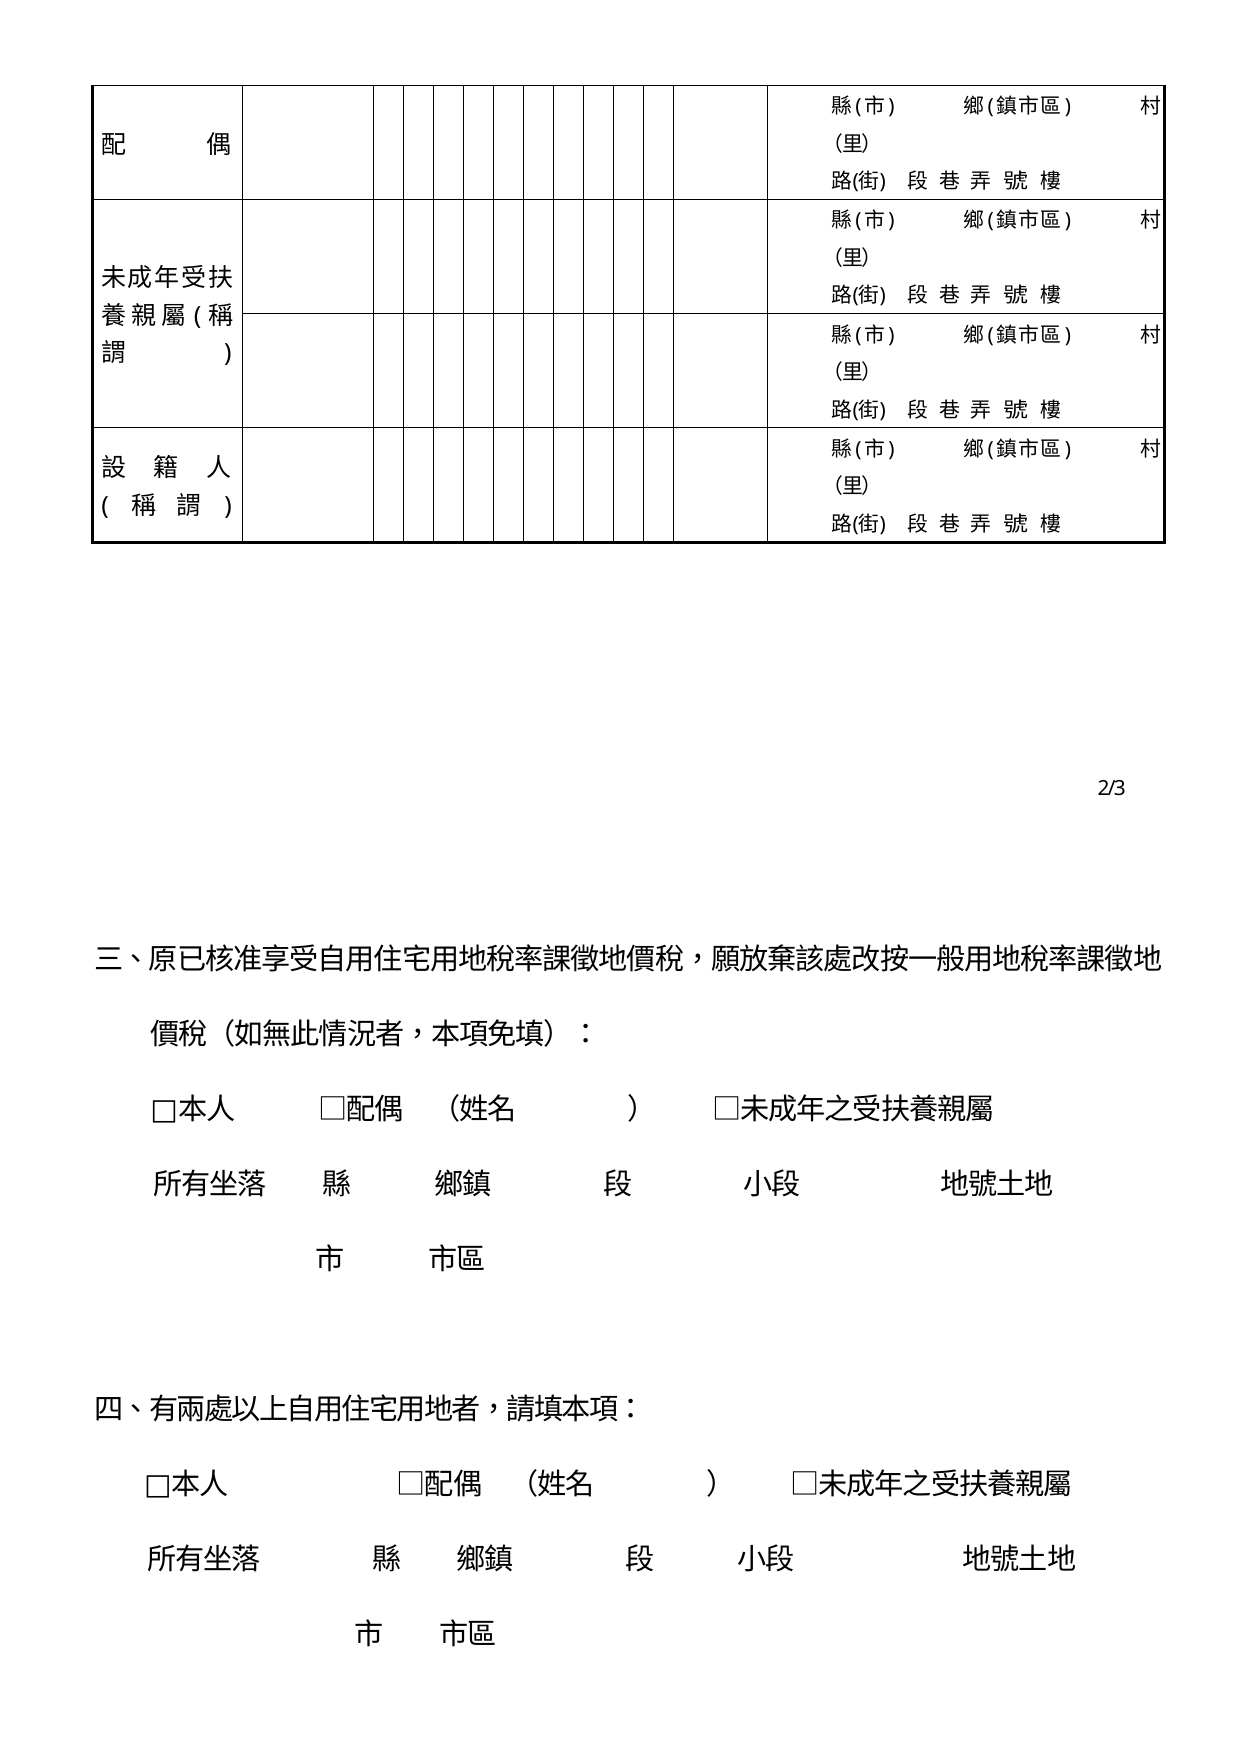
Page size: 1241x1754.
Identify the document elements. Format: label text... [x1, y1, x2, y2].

text 三、原已核准享受自用住宅用地稅率課徵地價稅，願放棄該處改按一般用地稅率課徵地價稅（如無此情況者，本項免填）： [94, 919, 1162, 1069]
table_cell [554, 428, 583, 541]
table_cell [464, 200, 493, 313]
table_cell [404, 200, 433, 313]
table_cell [524, 86, 553, 199]
text 市 市區 [94, 1594, 1162, 1669]
table_cell [464, 314, 493, 427]
table_cell [614, 200, 643, 313]
table_cell [674, 314, 767, 427]
table_cell 設籍人 (稱謂) [94, 428, 242, 541]
table_cell 縣(市) 鄉(鎮市區) 村（里） 路(街) 段 巷 弄 號 樓 [768, 200, 1163, 313]
table_cell [434, 200, 463, 313]
table_cell [644, 428, 673, 541]
table_cell [243, 86, 373, 199]
table_cell [404, 314, 433, 427]
table_cell [584, 428, 613, 541]
table_cell [494, 200, 523, 313]
table_cell [464, 428, 493, 541]
table_cell [524, 314, 553, 427]
table_cell 縣(市) 鄉(鎮市區) 村（里） 路(街) 段 巷 弄 號 樓 [768, 314, 1163, 427]
table_cell [494, 428, 523, 541]
table_cell [554, 86, 583, 199]
table_cell 縣(市) 鄉(鎮市區) 村（里） 路(街) 段 巷 弄 號 樓 [768, 86, 1163, 199]
table_cell [614, 86, 643, 199]
table_cell [554, 314, 583, 427]
table_cell [524, 200, 553, 313]
text □本人 □配偶 （姓名 ） □未成年之受扶養親屬 [150, 1069, 1162, 1144]
table_cell [374, 200, 403, 313]
text 2/3 [94, 769, 1127, 806]
text □本人 □配偶 （姓名 ） □未成年之受扶養親屬 [144, 1444, 1162, 1519]
table_cell [494, 314, 523, 427]
table_cell [434, 314, 463, 427]
table_cell [584, 314, 613, 427]
table_cell [243, 428, 373, 541]
table_cell [674, 200, 767, 313]
text 所有坐落 縣 鄉鎮 段 小段 地號土地 [94, 1144, 1162, 1219]
table_cell [584, 200, 613, 313]
table_cell [404, 428, 433, 541]
table_cell [464, 86, 493, 199]
table_cell [243, 200, 373, 313]
table_cell [674, 428, 767, 541]
table_cell 未成年受扶養親屬(稱謂) [94, 200, 242, 427]
table_cell [644, 86, 673, 199]
table_cell [374, 314, 403, 427]
table_cell [374, 86, 403, 199]
table_cell [644, 200, 673, 313]
table_cell [584, 86, 613, 199]
text 所有坐落 縣 鄉鎮 段 小段 地號土地 [147, 1519, 1162, 1594]
table_cell [614, 314, 643, 427]
table_cell 縣(市) 鄉(鎮市區) 村（里） 路(街) 段 巷 弄 號 樓 [768, 428, 1163, 541]
table_cell [434, 428, 463, 541]
table_cell 配偶 [94, 86, 242, 199]
text 市 市區 [94, 1219, 1162, 1294]
table_cell [243, 314, 373, 427]
table_cell [614, 428, 643, 541]
table_cell [674, 86, 767, 199]
table_cell [644, 314, 673, 427]
table_cell [554, 200, 583, 313]
text 四、有兩處以上自用住宅用地者，請填本項： [94, 1369, 1162, 1444]
table_cell [524, 428, 553, 541]
table_cell [404, 86, 433, 199]
table_cell [494, 86, 523, 199]
table_cell [374, 428, 403, 541]
table_cell [434, 86, 463, 199]
